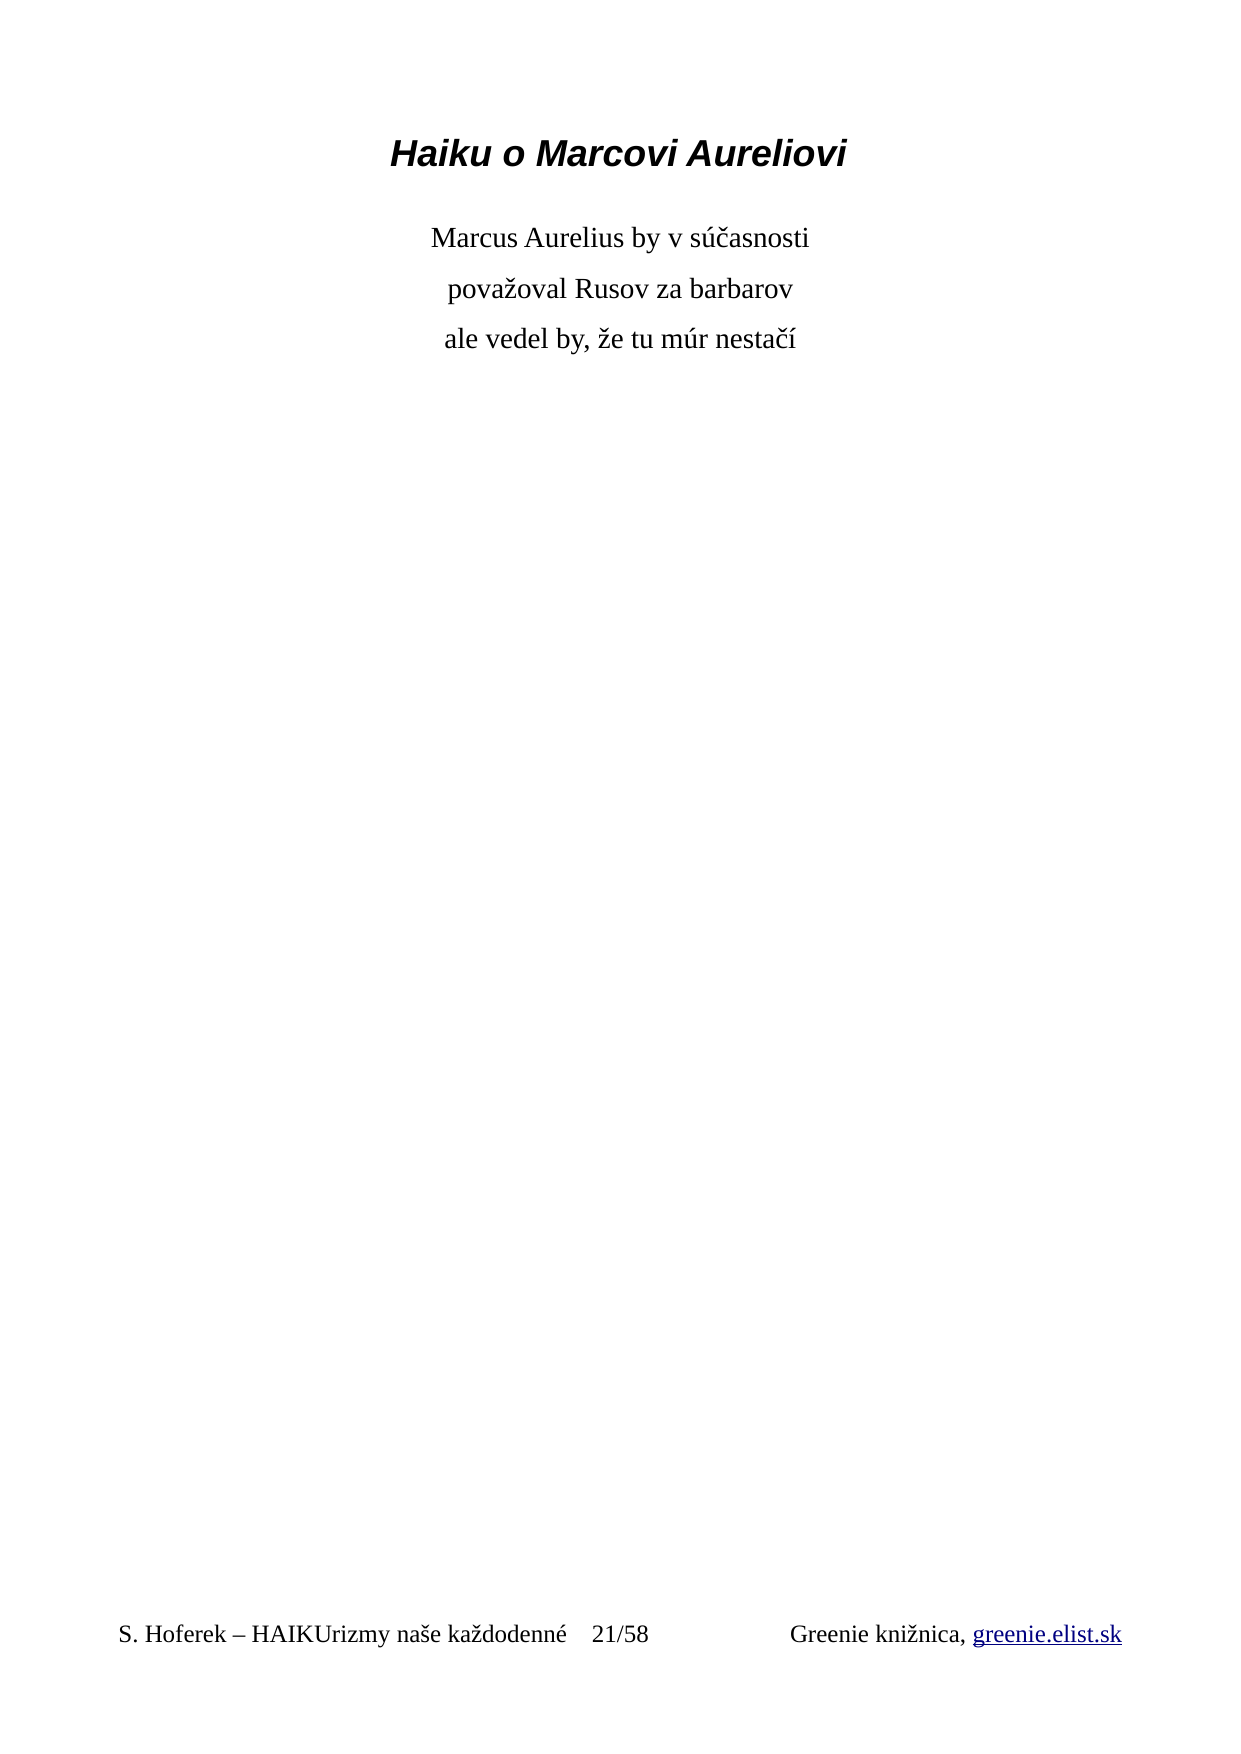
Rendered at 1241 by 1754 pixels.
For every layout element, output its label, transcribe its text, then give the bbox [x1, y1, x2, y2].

text Marcus Aurelius by v súčasnosti považoval Rusov za barbarov ale vedel by, že tu múr nestačí [106, 221, 1134, 355]
subtitle Haiku o Marcovi Aureliovi [106, 131, 1134, 174]
